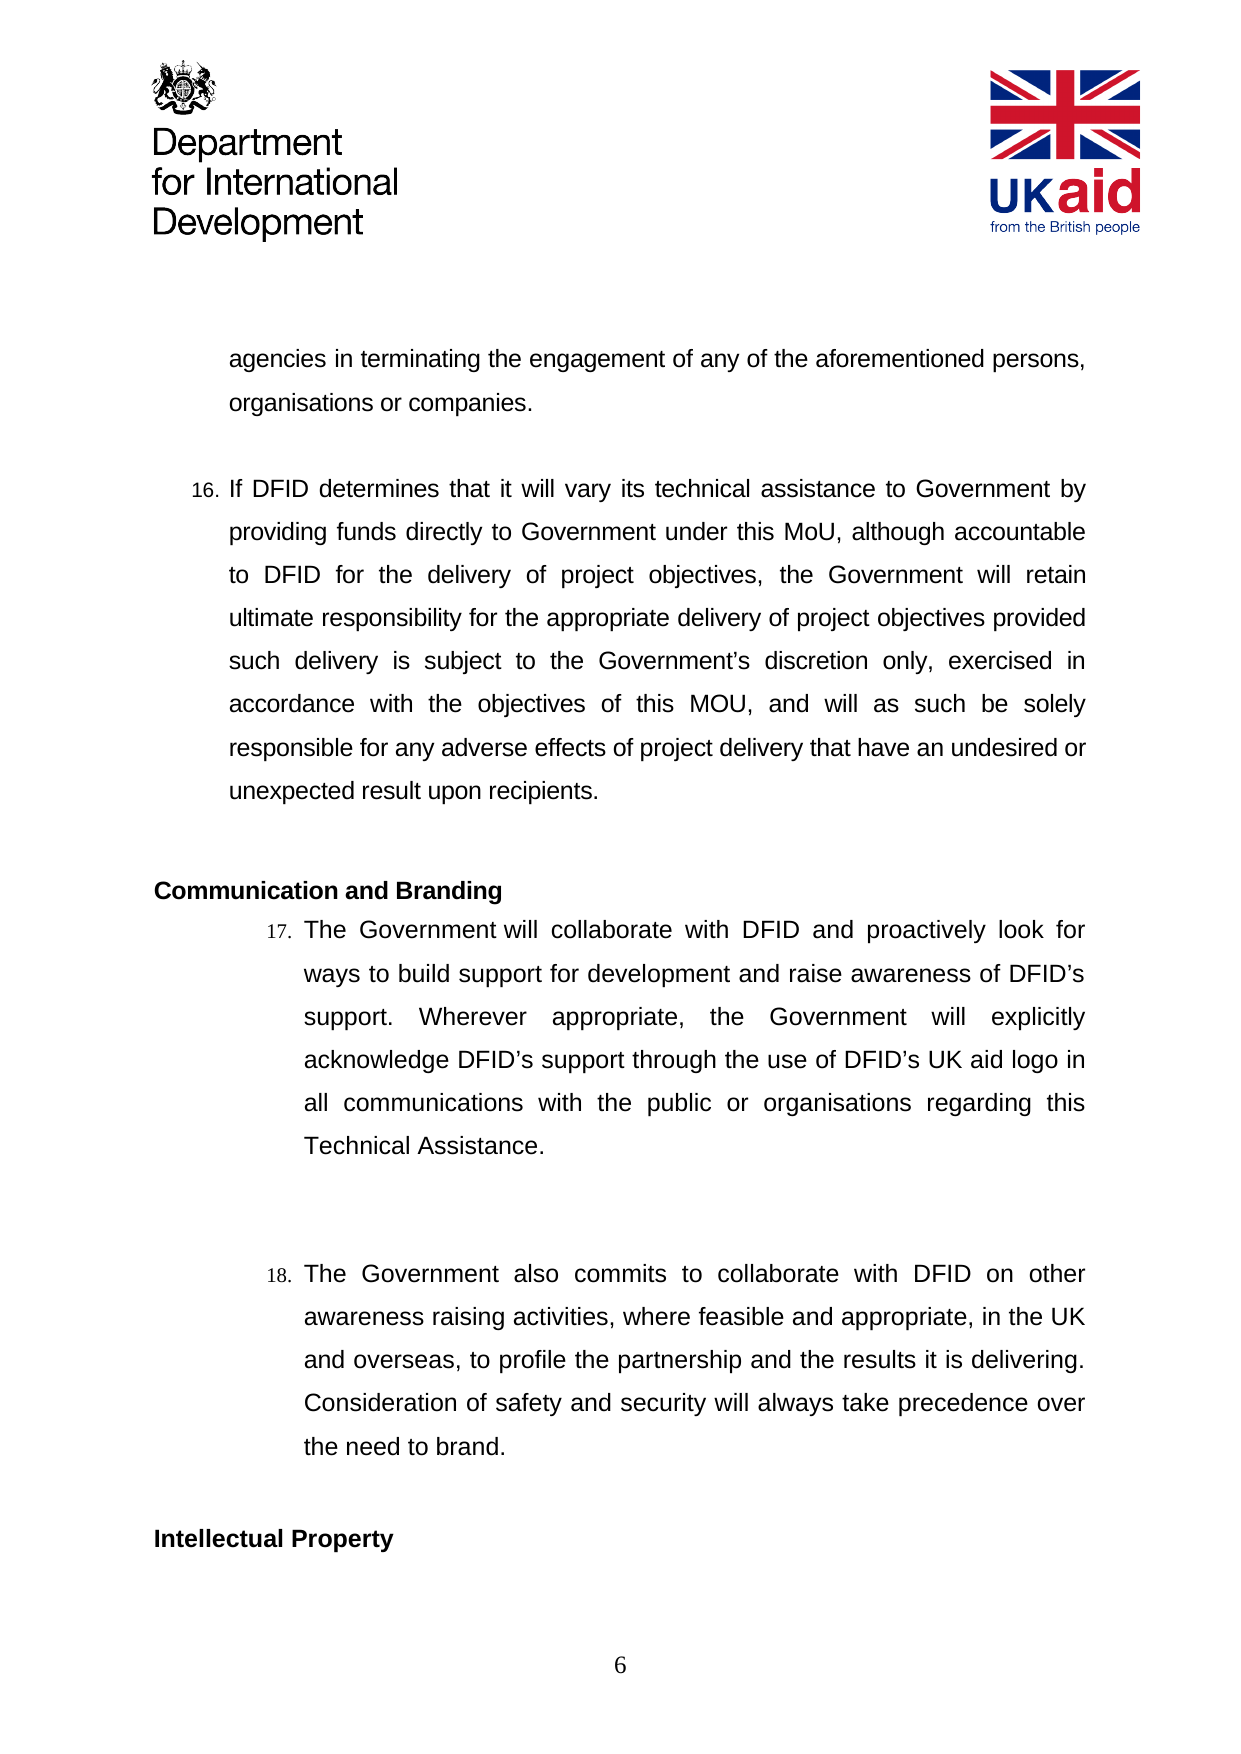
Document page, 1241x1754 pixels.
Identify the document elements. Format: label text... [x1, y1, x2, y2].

list Intellectual Property [153, 1524, 1087, 1553]
list agencies in terminating the engagement of any of the aforementioned persons, organisations or companies. [191, 344, 1087, 416]
list The Government will collaborate with DFID and proactively look for ways to build support for development and raise awareness of DFID’s support. Wherever appropriate, the Government will explicitly acknowledge DFID’s support through the use of DFID’s UK aid logo in all communications with the public or organisations regarding this Technical Assistance. [266, 915, 1087, 1160]
text Communication and Branding [153, 876, 1087, 905]
list The Government also commits to collaborate with DFID on other awareness raising activities, where feasible and appropriate, in the UK and overseas, to profile the partnership and the results it is delivering. Consideration of safety and security will always take precedence over the need to brand. [266, 1259, 1087, 1460]
list If DFID determines that it will vary its technical assistance to Government by providing funds directly to Government under this MoU, although accountable to DFID for the delivery of project objectives, the Government will retain ultimate responsibility for the appropriate delivery of project objectives provided such delivery is subject to the Government’s discretion only, exercised in accordance with the objectives of this MOU, and will as such be solely responsible for any adverse effects of project delivery that have an undesired or unexpected result upon recipients. [191, 474, 1087, 804]
